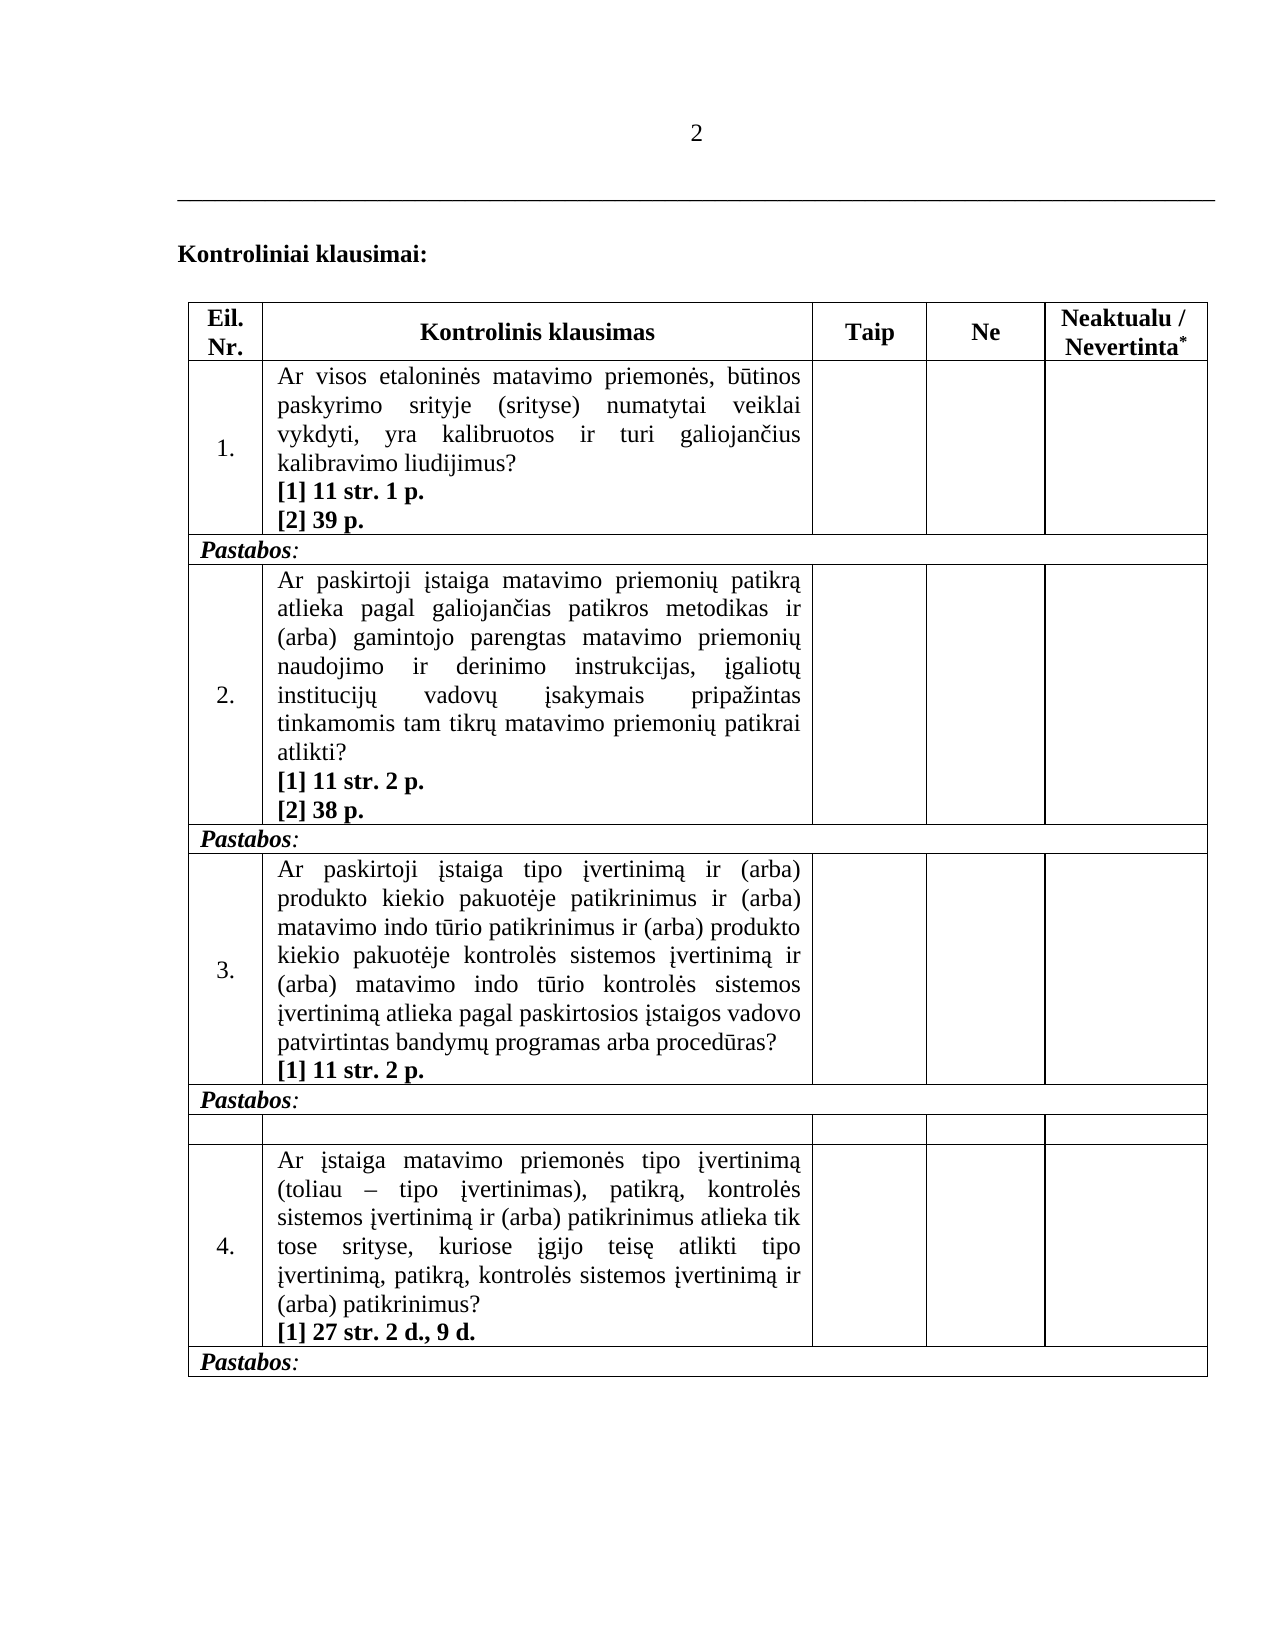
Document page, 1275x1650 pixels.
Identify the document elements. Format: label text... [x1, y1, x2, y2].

table_cell [927, 565, 1044, 823]
table_cell [263, 1115, 812, 1144]
table_cell [813, 1145, 926, 1346]
table_cell [1046, 1145, 1207, 1346]
table_header Eil. Nr. [189, 303, 262, 360]
table_cell Ar įstaiga matavimo priemonės tipo įvertinimą (toliau – tipo įvertinimas), patikrą, kontrolės sistemos įvertinimą ir (arba) patikrinimus atlieka tik tose srityse, kuriose įgijo teisę atlikti tipo įvertinimą, patikrą, kontrolės sistemos įvertinimą ir (arba) patikrinimus? [1] 27 str. 2 d., 9 d. [263, 1145, 812, 1346]
table_cell Pastabos: [189, 535, 1207, 564]
table_cell [927, 1115, 1044, 1144]
text Kontroliniai klausimai: [177, 239, 1216, 267]
text ___________________________________________________________________________________ [177, 176, 1216, 204]
table_cell 4. [189, 1145, 262, 1346]
table_cell [927, 854, 1044, 1084]
table_cell 3. [189, 854, 262, 1084]
table_cell 2. [189, 565, 262, 823]
table_cell [1046, 1115, 1207, 1144]
table_cell [927, 361, 1044, 534]
table_cell Pastabos: [189, 825, 1207, 853]
table_header Taip [813, 303, 926, 360]
table_header Neaktualu / Nevertinta* [1046, 303, 1207, 360]
table_cell [813, 854, 926, 1084]
table_cell Pastabos: [189, 1347, 1207, 1376]
table_cell [1046, 565, 1207, 823]
table_cell [813, 1115, 926, 1144]
table_cell [927, 1145, 1044, 1346]
table_header Kontrolinis klausimas [263, 303, 812, 360]
table_header Ne [927, 303, 1044, 360]
table_cell 1. [189, 361, 262, 534]
table_cell [189, 1115, 262, 1144]
table_cell [813, 361, 926, 534]
table_cell Ar paskirtoji įstaiga tipo įvertinimą ir (arba) produkto kiekio pakuotėje patikrinimus ir (arba) matavimo indo tūrio patikrinimus ir (arba) produkto kiekio pakuotėje kontrolės sistemos įvertinimą ir (arba) matavimo indo tūrio kontrolės sistemos įvertinimą atlieka pagal paskirtosios įstaigos vadovo patvirtintas bandymų programas arba procedūras? [1] 11 str. 2 p. [263, 854, 812, 1084]
table_cell Pastabos: [189, 1085, 1207, 1114]
table_cell Ar visos etaloninės matavimo priemonės, būtinos paskyrimo srityje (srityse) numatytai veiklai vykdyti, yra kalibruotos ir turi galiojančius kalibravimo liudijimus? [1] 11 str. 1 p. [2] 39 p. [263, 361, 812, 534]
table_cell Ar paskirtoji įstaiga matavimo priemonių patikrą atlieka pagal galiojančias patikros metodikas ir (arba) gamintojo parengtas matavimo priemonių naudojimo ir derinimo instrukcijas, įgaliotų institucijų vadovų įsakymais pripažintas tinkamomis tam tikrų matavimo priemonių patikrai atlikti? [1] 11 str. 2 p. [2] 38 p. [263, 565, 812, 823]
table_cell [1046, 361, 1207, 534]
table_cell [1046, 854, 1207, 1084]
table_cell [813, 565, 926, 823]
